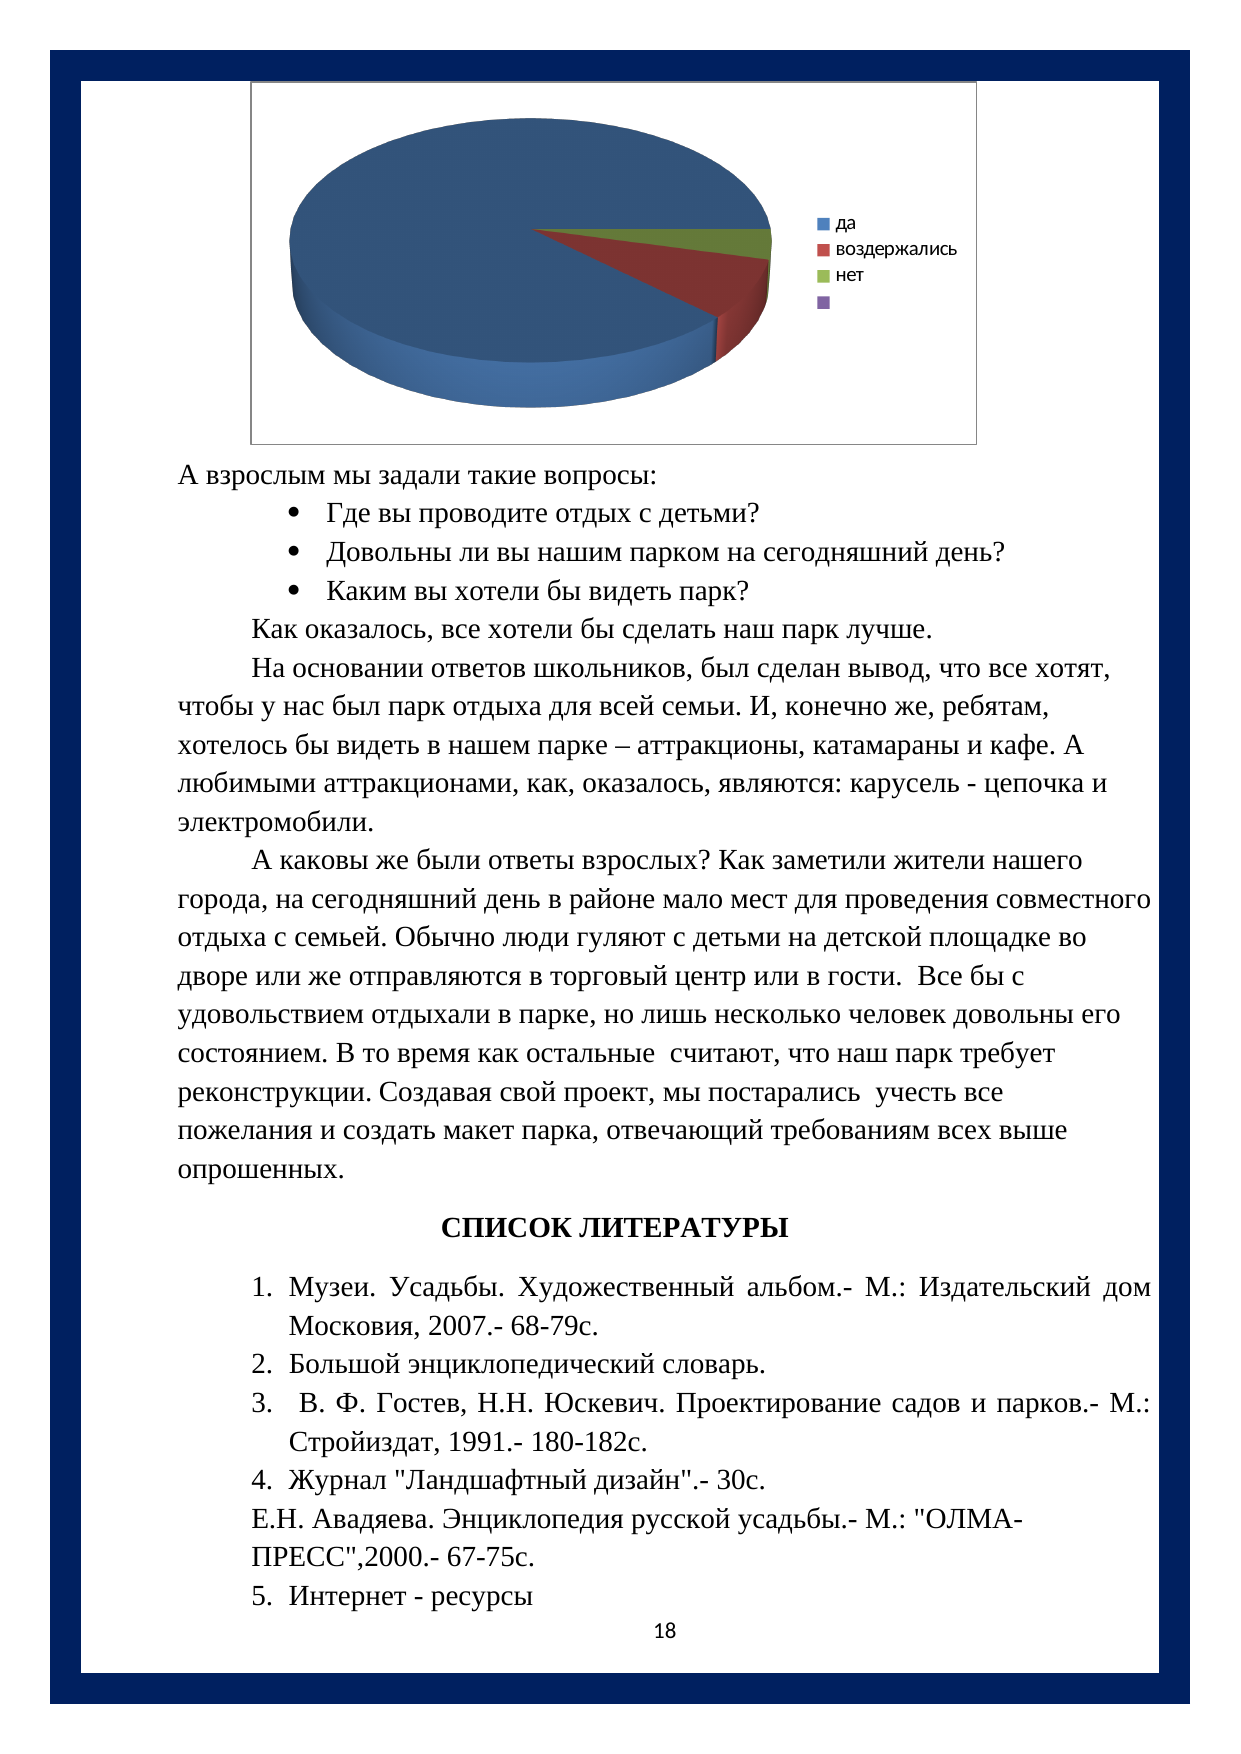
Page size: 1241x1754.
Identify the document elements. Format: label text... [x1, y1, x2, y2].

text На основании ответов школьников, был сделан вывод, что все хотят, чтобы у нас был парк отдыха для всей семьи. И, конечно же, ребятам, хотелось бы видеть в нашем парке – аттракционы, катамараны и кафе. А любимыми аттракционами, как, оказалось, являются: карусель - цепочка и электромобили. [177, 650, 1152, 837]
text А каковы же были ответы взрослых? Как заметили жители нашего города, на сегодняшний день в районе мало мест для проведения совместного отдыха с семьей. Обычно люди гуляют с детьми на детской площадке во дворе или же отправляются в торговый центр или в гости. Все бы с удовольствием отдыхали в парке, но лишь несколько человек довольны его состоянием. В то время как остальные считают, что наш парк требует реконструкции. Создавая свой проект, мы постарались учесть все пожелания и создать макет парка, отвечающий требованиям всех выше опрошенных. [177, 842, 1152, 1184]
list В. Ф. Гостев, Н.Н. Юскевич. Проектирование садов и парков.- М.: Стройиздат, 1991.- 180-182с. [251, 1385, 1152, 1457]
list Журнал "Ландшафтный дизайн".- 30с. [251, 1462, 1152, 1496]
text СПИСОК ЛИТЕРАТУРЫ [177, 1210, 1152, 1244]
list Большой энциклопедический словарь. [251, 1347, 1152, 1380]
list Где вы проводите отдых с детьми? [288, 495, 1152, 529]
list Интернет - ресурсы [251, 1578, 1152, 1611]
list Музеи. Усадьбы. Художественный альбом.- М.: Издательский дом Московия, 2007.- 68-79с. [251, 1269, 1152, 1342]
list Каким вы хотели бы видеть парк? [288, 573, 1152, 606]
text Как оказалось, все хотели бы сделать наш парк лучше. [177, 611, 1152, 645]
text А взрослым мы задали такие вопросы: [177, 457, 1152, 490]
list Довольны ли вы нашим парком на сегодняшний день? [288, 534, 1152, 568]
text ПРЕСС",2000.- 67-75с. [177, 1539, 1152, 1573]
text Е.Н. Авадяева. Энциклопедия русской усадьбы.- М.: "ОЛМА- [177, 1501, 1152, 1534]
